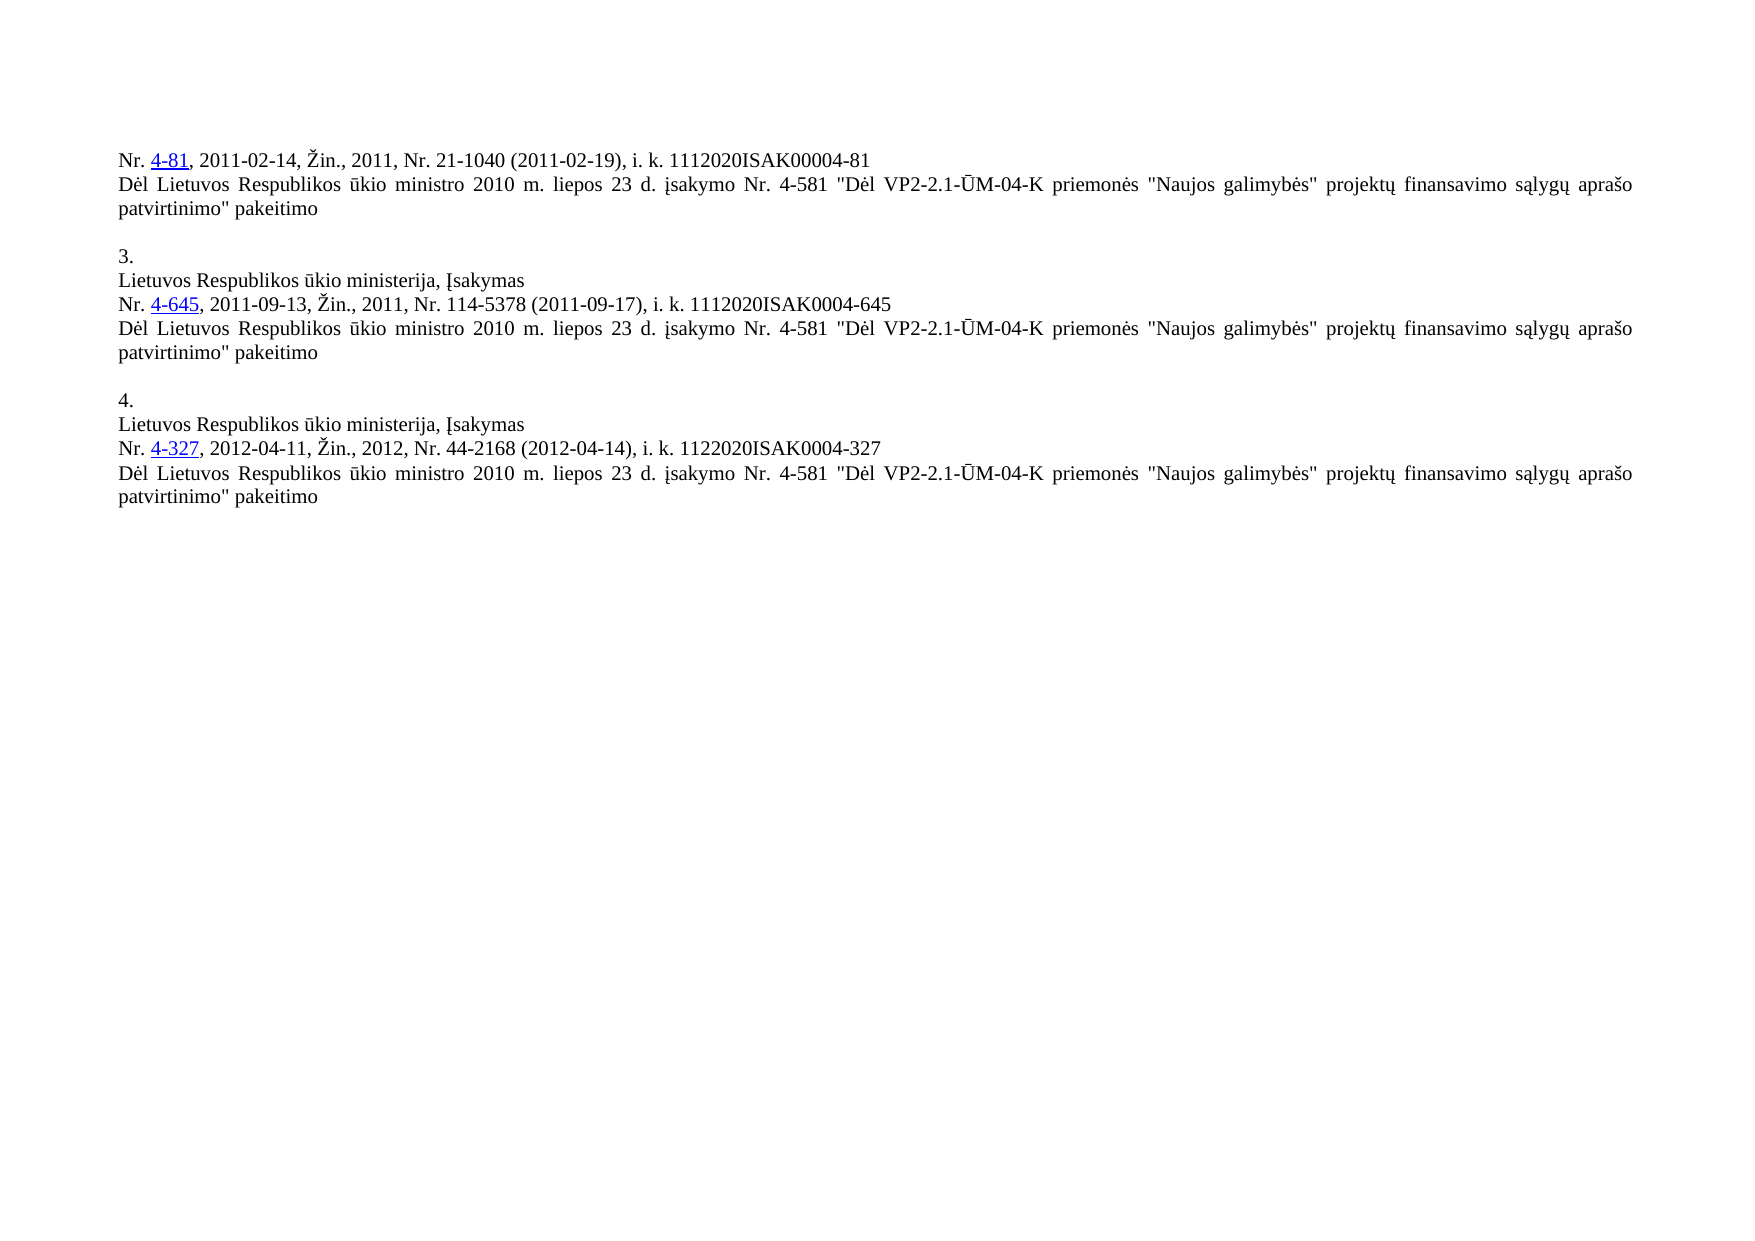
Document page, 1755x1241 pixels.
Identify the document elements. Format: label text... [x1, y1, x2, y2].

text Nr. 4-645, 2011-09-13, Žin., 2011, Nr. 114-5378 (2011-09-17), i. k. 1112020ISAK0004-645 [118, 292, 1636, 316]
text Nr. 4-81, 2011-02-14, Žin., 2011, Nr. 21-1040 (2011-02-19), i. k. 1112020ISAK00004-81 [118, 148, 1636, 172]
text Nr. 4-327, 2012-04-11, Žin., 2012, Nr. 44-2168 (2012-04-14), i. k. 1122020ISAK0004-327 [118, 436, 1636, 460]
text Lietuvos Respublikos ūkio ministerija, Įsakymas [118, 412, 1636, 436]
text Dėl Lietuvos Respublikos ūkio ministro 2010 m. liepos 23 d. įsakymo Nr. 4-581 "Dėl VP2-2.1-ŪM-04-K priemonės "Naujos galimybės" projektų finansavimo sąlygų aprašo patvirtinimo" pakeitimo [118, 460, 1636, 508]
text Dėl Lietuvos Respublikos ūkio ministro 2010 m. liepos 23 d. įsakymo Nr. 4-581 "Dėl VP2-2.1-ŪM-04-K priemonės "Naujos galimybės" projektų finansavimo sąlygų aprašo patvirtinimo" pakeitimo [118, 172, 1636, 220]
text 4. [118, 388, 1636, 412]
text Dėl Lietuvos Respublikos ūkio ministro 2010 m. liepos 23 d. įsakymo Nr. 4-581 "Dėl VP2-2.1-ŪM-04-K priemonės "Naujos galimybės" projektų finansavimo sąlygų aprašo patvirtinimo" pakeitimo [118, 316, 1636, 364]
text Lietuvos Respublikos ūkio ministerija, Įsakymas [118, 268, 1636, 292]
text 3. [118, 244, 1636, 268]
